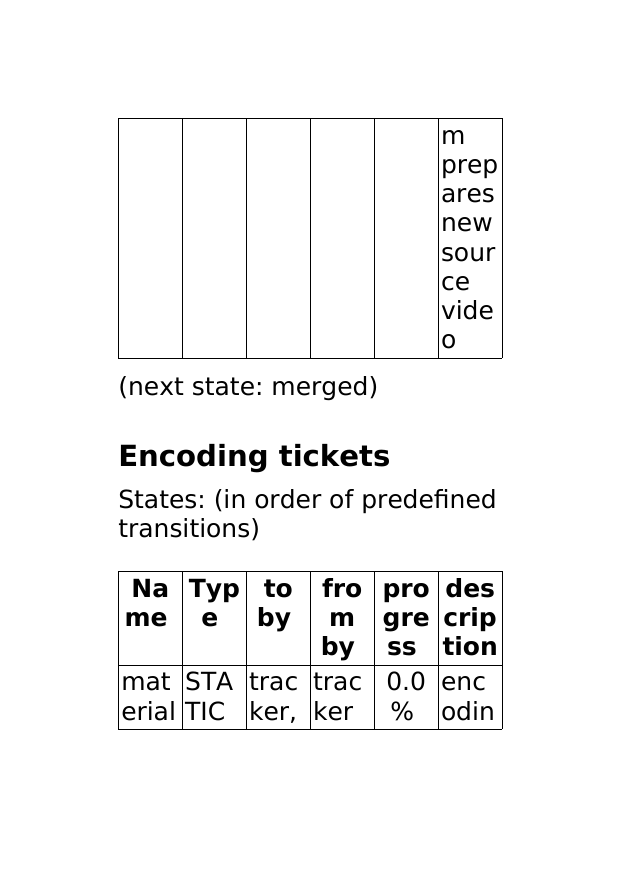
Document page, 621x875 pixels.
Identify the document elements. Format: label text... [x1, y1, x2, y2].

table_header from by [311, 572, 374, 664]
table_cell STATIC [183, 666, 246, 729]
table_header to by [247, 572, 310, 664]
table_cell tracker [311, 666, 374, 729]
table_header [375, 119, 438, 357]
table_header [247, 119, 310, 357]
table_header progress [375, 572, 438, 664]
table_cell material [119, 666, 182, 729]
table_header description [439, 572, 502, 664]
table_cell 0.0 % [375, 666, 438, 729]
table_header m prepares new source video [439, 119, 502, 357]
table_header [183, 119, 246, 357]
table_cell tracker, [247, 666, 310, 729]
subtitle Encoding tickets [118, 439, 502, 473]
table_header Name [119, 572, 182, 664]
table_header [119, 119, 182, 357]
table_cell encodin [439, 666, 502, 729]
text (next state: merged) [118, 372, 502, 401]
table_header Type [183, 572, 246, 664]
table_header [311, 119, 374, 357]
text States: (in order of predefined transitions) [118, 485, 502, 544]
